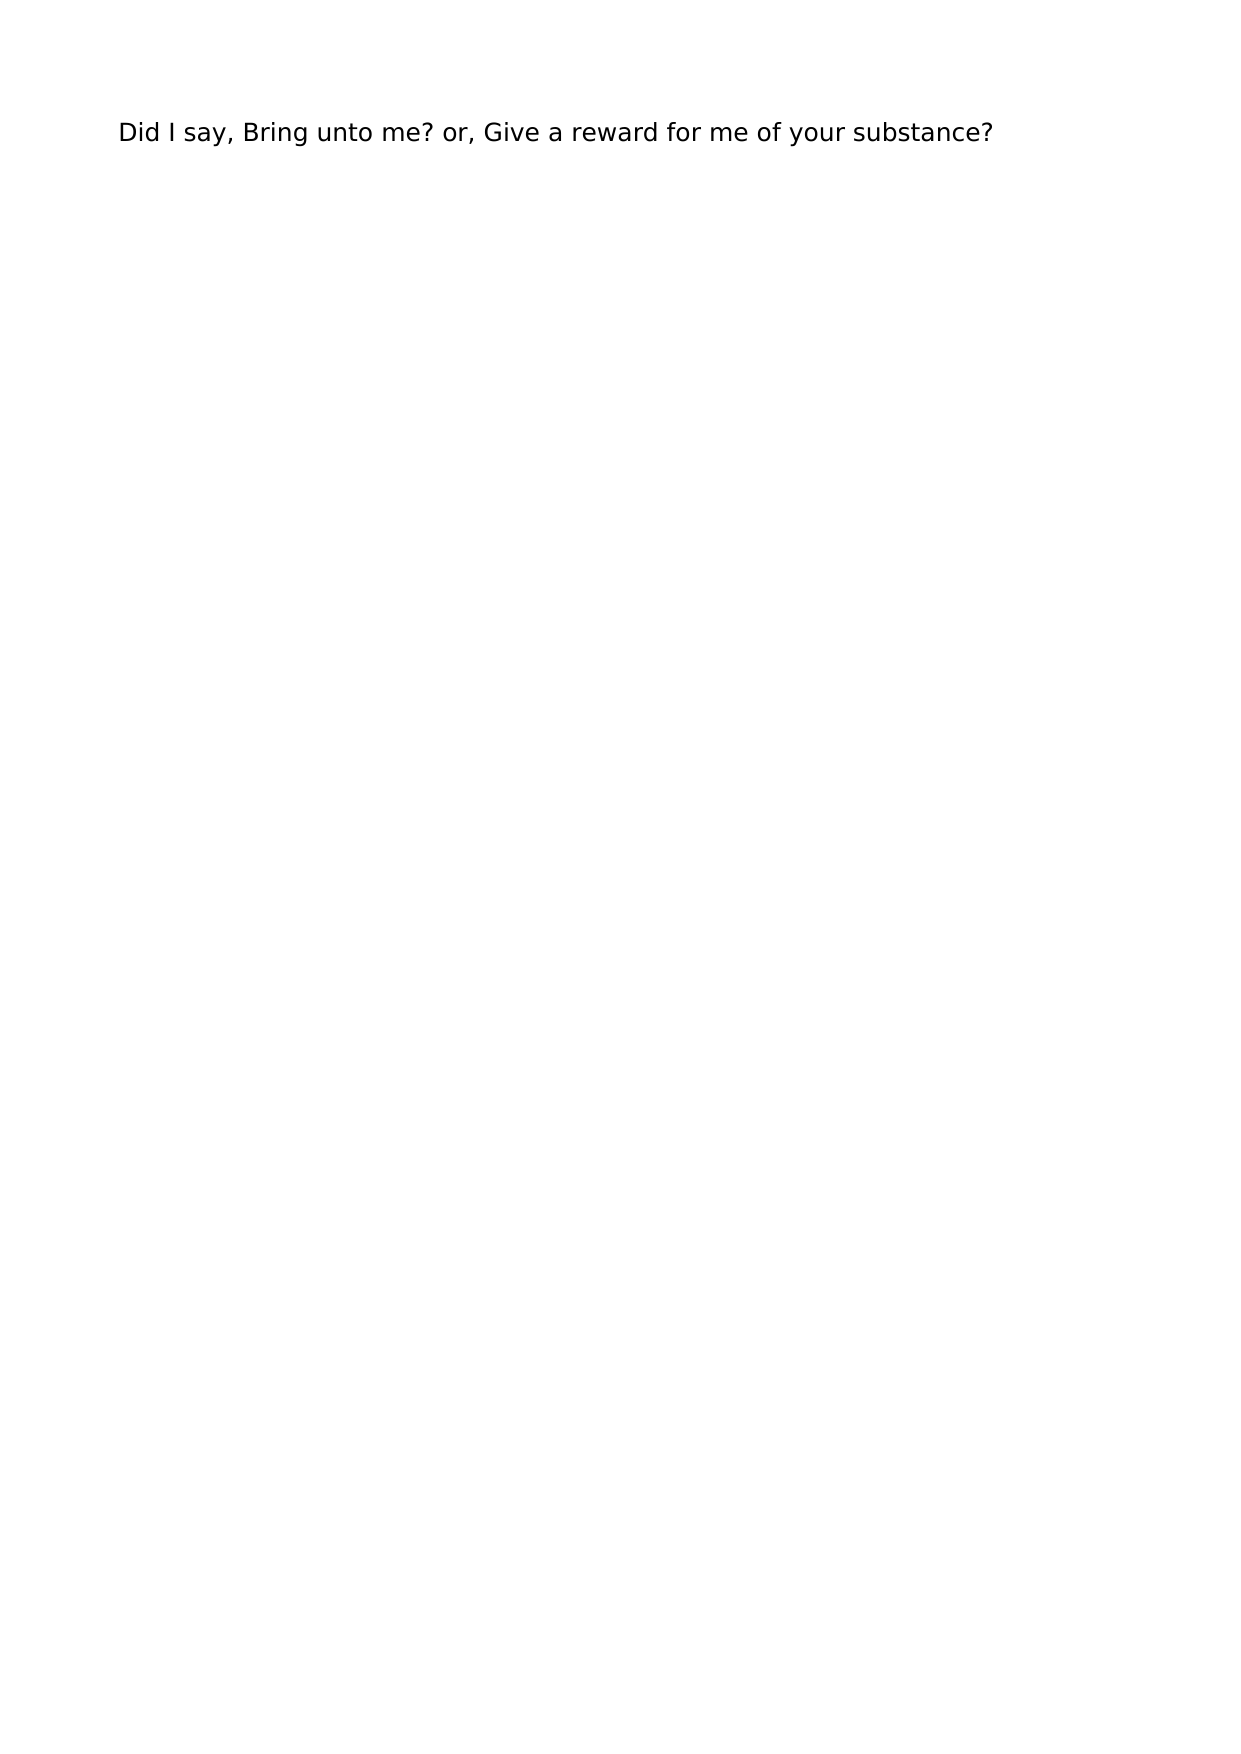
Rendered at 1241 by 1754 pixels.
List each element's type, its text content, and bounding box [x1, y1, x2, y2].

text Did I say, Bring unto me? or, Give a reward for me of your substance? [118, 118, 1122, 147]
